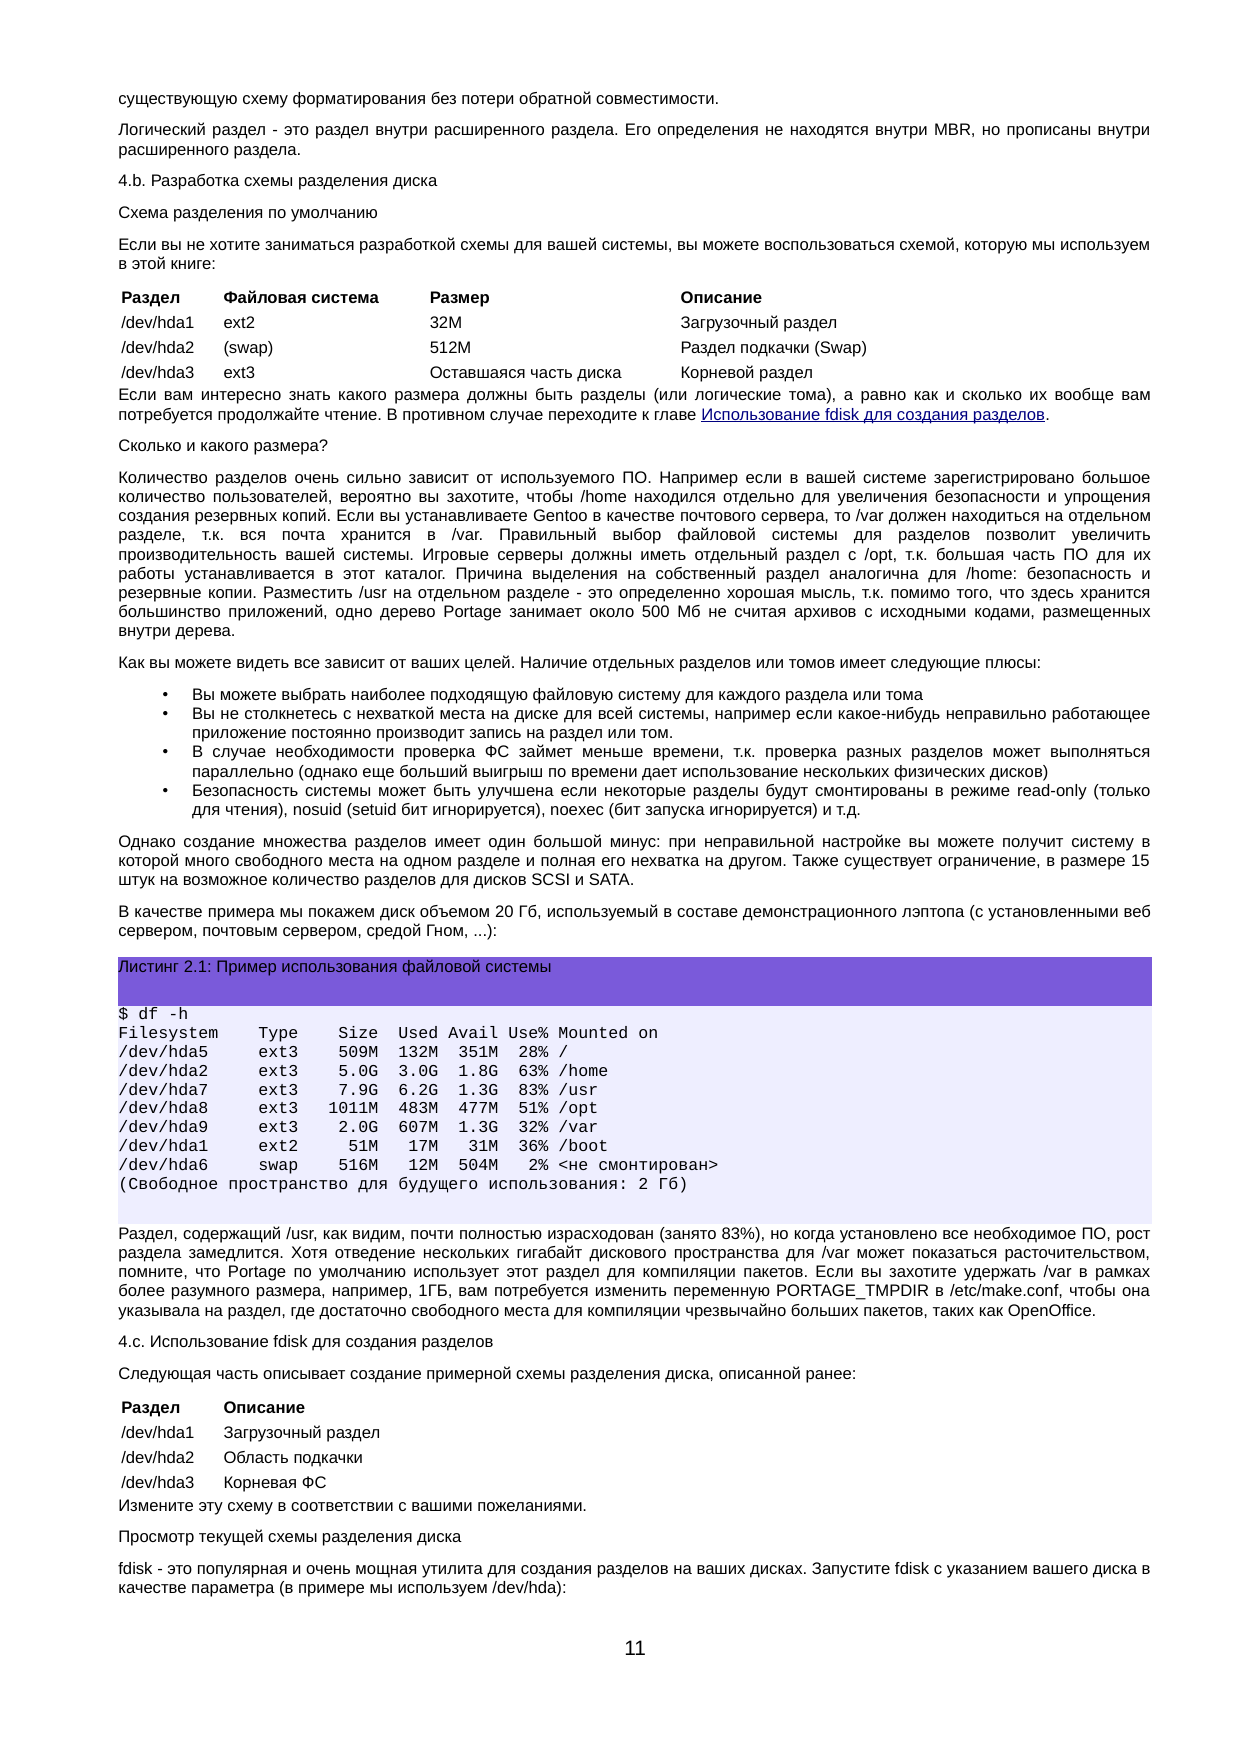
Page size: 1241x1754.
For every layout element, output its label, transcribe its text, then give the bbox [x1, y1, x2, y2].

table_cell Корневой раздел [678, 360, 925, 385]
text Как вы можете видеть все зависит от ваших целей. Наличие отдельных разделов или томов имеет следующие плюсы: [118, 653, 1152, 672]
table_cell /dev/hda3 [118, 1470, 220, 1495]
table_cell Область подкачки [220, 1445, 431, 1470]
table_cell ext2 [220, 310, 427, 335]
text fdisk - это популярная и очень мощная утилита для создания разделов на ваших дисках. Запустите fdisk с указанием вашего диска в качестве параметра (в примере мы используем /dev/hda): [118, 1559, 1152, 1597]
list В случае необходимости проверка ФС займет меньше времени, т.к. проверка разных разделов может выполняться параллельно (однако еще больший выигрыш по времени дает использование нескольких физических дисков) [162, 742, 1152, 781]
text Просмотр текущей схемы разделения диска [118, 1527, 1152, 1546]
list Вы можете выбрать наиболее подходящую файловую систему для каждого раздела или тома [162, 684, 1152, 704]
list Вы не столкнетесь с нехваткой места на диске для всей системы, например если какое-нибудь неправильно работающее приложение постоянно производит запись на раздел или том. [162, 704, 1152, 742]
text Количество разделов очень сильно зависит от используемого ПО. Например если в вашей системе зарегистрировано большое количество пользователей, вероятно вы захотите, чтобы /home находился отдельно для увеличения безопасности и упрощения создания резервных копий. Если вы устанавливаете Gentoo в качестве почтового сервера, то /var должен находиться на отдельном разделе, т.к. вся почта хранится в /var. Правильный выбор файловой системы для разделов позволит увеличить производительность вашей системы. Игровые серверы должны иметь отдельный раздел с /opt, т.к. большая часть ПО для их работы устанавливается в этот каталог. Причина выделения на собственный раздел аналогична для /home: безопасность и резервные копии. Разместить /usr на отдельном разделе - это определенно хорошая мысль, т.к. помимо того, что здесь хранится большинство приложений, одно дерево Portage занимает около 500 Мб не считая архивов с исходными кодами, размещенных внутри дерева. [118, 468, 1152, 640]
table_header Листинг 2.1: Пример использования файловой системы [118, 957, 1152, 1006]
table_header Описание [220, 1395, 431, 1420]
table_cell /dev/hda2 [118, 335, 220, 360]
table_cell ext3 [220, 360, 427, 385]
text В качестве примера мы покажем диск объемом 20 Гб, используемый в составе демонстрационного лэптопа (с установленными веб сервером, почтовым сервером, средой Гном, ...): [118, 901, 1152, 940]
table_cell Оставшаяся часть диска [427, 360, 677, 385]
table_cell /dev/hda2 [118, 1445, 220, 1470]
table_header Раздел [118, 285, 220, 310]
table_cell 32M [427, 310, 677, 335]
text 4.b. Разработка схемы разделения диска [118, 171, 1152, 190]
table_header Описание [678, 285, 925, 310]
text существующую схему форматирования без потери обратной совместимости. [118, 88, 1152, 108]
list Безопасность системы может быть улучшена если некоторые разделы будут смонтированы в режиме read-only (только для чтения), nosuid (setuid бит игнорируется), noexec (бит запуска игнорируется) и т.д. [162, 781, 1152, 819]
table_cell Загрузочный раздел [678, 310, 925, 335]
table_header Размер [427, 285, 677, 310]
text 4.c. Использование fdisk для создания разделов [118, 1332, 1152, 1351]
table_cell (swap) [220, 335, 427, 360]
table_header Раздел [118, 1395, 220, 1420]
table_cell /dev/hda3 [118, 360, 220, 385]
text Схема разделения по умолчанию [118, 203, 1152, 222]
text Однако создание множества разделов имеет один большой минус: при неправильной настройке вы можете получит систему в которой много свободного места на одном разделе и полная его нехватка на другом. Также существует ограничение, в размере 15 штук на возможное количество разделов для дисков SCSI и SATA. [118, 831, 1152, 889]
table_cell Загрузочный раздел [220, 1420, 431, 1445]
text Сколько и какого размера? [118, 436, 1152, 455]
table_header Файловая система [220, 285, 427, 310]
table_cell Раздел подкачки (Swap) [678, 335, 925, 360]
text Раздел, содержащий /usr, как видим, почти полностью израсходован (занято 83%), но когда установлено все необходимое ПО, рост раздела замедлится. Хотя отведение нескольких гигабайт дискового пространства для /var может показаться расточительством, помните, что Portage по умолчанию использует этот раздел для компиляции пакетов. Если вы захотите удержать /var в рамках более разумного размера, например, 1ГБ, вам потребуется изменить переменную PORTAGE_TMPDIR в /etc/make.conf, чтобы она указывала на раздел, где достаточно свободного места для компиляции чрезвычайно больших пакетов, таких как OpenOffice. [118, 1224, 1152, 1319]
text Если вам интересно знать какого размера должны быть разделы (или логические тома), а равно как и сколько их вообще вам потребуется продолжайте чтение. В противном случае переходите к главе Использование fdisk для создания разделов. [118, 385, 1152, 423]
table_cell Корневая ФС [220, 1470, 431, 1495]
table_cell /dev/hda1 [118, 310, 220, 335]
table_cell 512M [427, 335, 677, 360]
table_cell /dev/hda1 [118, 1420, 220, 1445]
text Измените эту схему в соответствии с вашими пожеланиями. [118, 1495, 1152, 1514]
text Следующая часть описывает создание примерной схемы разделения диска, описанной ранее: [118, 1364, 1152, 1383]
text Логический раздел - это раздел внутри расширенного раздела. Его определения не находятся внутри MBR, но прописаны внутри расширенного раздела. [118, 120, 1152, 158]
table_cell $ df -h Filesystem Type Size Used Avail Use% Mounted on /dev/hda5 ext3 509M 132M 351M 28% / /dev/hda2 ext3 5.0G 3.0G 1.8G 63% /home /dev/hda7 ext3 7.9G 6.2G 1.3G 83% /usr /dev/hda8 ext3 1011M 483M 477M 51% /opt /dev/hda9 ext3 2.0G 607M 1.3G 32% /var /dev/hda1 ext2 51M 17M 31M 36% /boot /dev/hda6 swap 516M 12M 504M 2% <не смонтирован> (Свободное пространство для будущего использования: 2 Гб) [118, 1006, 1152, 1224]
text Если вы не хотите заниматься разработкой схемы для вашей системы, вы можете воспользоваться схемой, которую мы используем в этой книге: [118, 234, 1152, 273]
